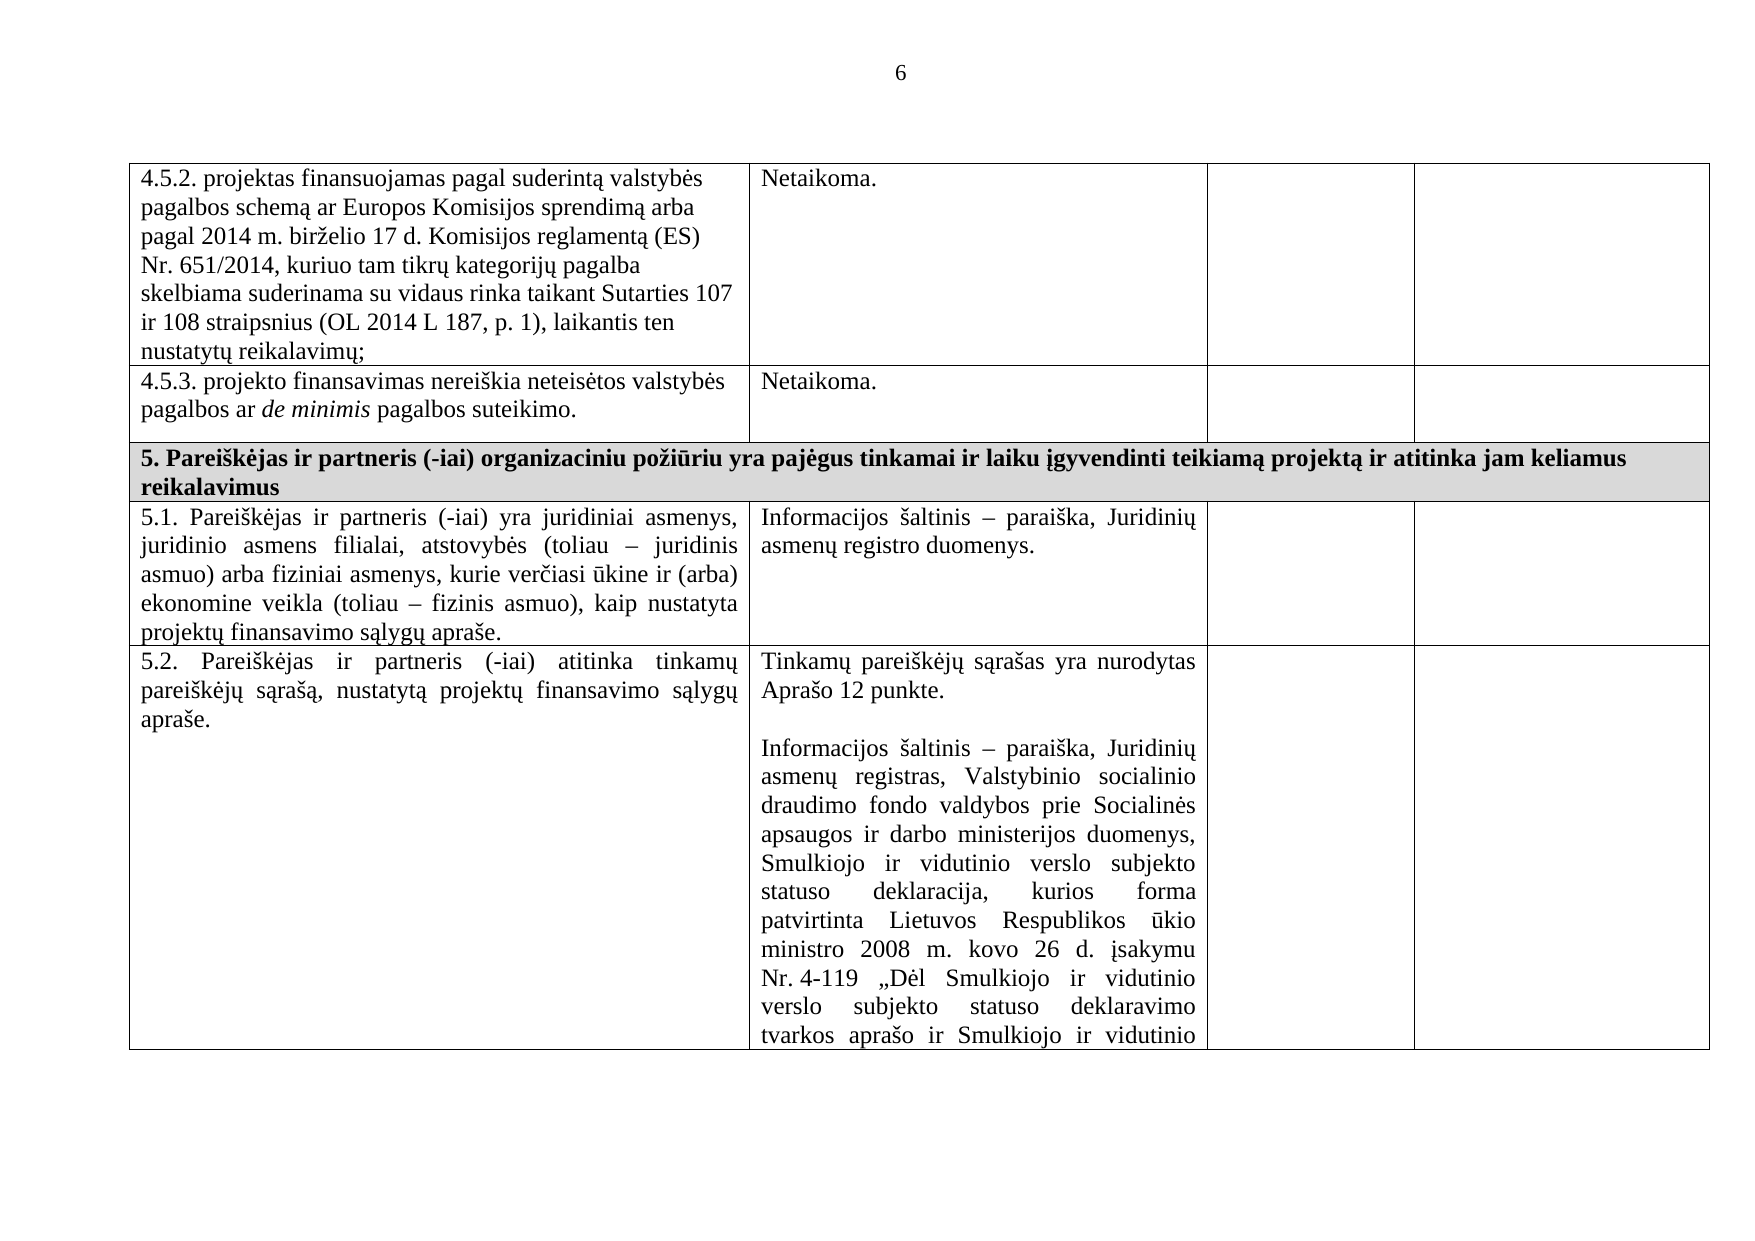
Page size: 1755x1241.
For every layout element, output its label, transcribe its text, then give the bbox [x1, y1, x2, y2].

table_cell [1415, 164, 1709, 365]
table_cell Informacijos šaltinis – paraiška, Juridinių asmenų registro duomenys. [750, 502, 1207, 645]
table_cell 5.1. Pareiškėjas ir partneris (-iai) yra juridiniai asmenys, juridinio asmens filialai, atstovybės (toliau – juridinis asmuo) arba fiziniai asmenys, kurie verčiasi ūkine ir (arba) ekonomine veikla (toliau – fizinis asmuo), kaip nustatyta projektų finansavimo sąlygų apraše. [130, 502, 749, 645]
table_cell [1208, 646, 1414, 1049]
table_cell 5. Pareiškėjas ir partneris (-iai) organizaciniu požiūriu yra pajėgus tinkamai ir laiku įgyvendinti teikiamą projektą ir atitinka jam keliamus reikalavimus [130, 443, 1709, 501]
table_cell Tinkamų pareiškėjų sąrašas yra nurodytas Aprašo 12 punkte. Informacijos šaltinis – paraiška, Juridinių asmenų registras, Valstybinio socialinio draudimo fondo valdybos prie Socialinės apsaugos ir darbo ministerijos duomenys, Smulkiojo ir vidutinio verslo subjekto statuso deklaracija, kurios forma patvirtinta Lietuvos Respublikos ūkio ministro 2008 m. kovo 26 d. įsakymu Nr. 4-119 „Dėl Smulkiojo ir vidutinio verslo subjekto statuso deklaravimo tvarkos aprašo ir Smulkiojo ir vidutinio [750, 646, 1207, 1049]
table_cell Netaikoma. [750, 366, 1207, 442]
table_cell [1208, 502, 1414, 645]
table_cell 5.2. Pareiškėjas ir partneris (-iai) atitinka tinkamų pareiškėjų sąrašą, nustatytą projektų finansavimo sąlygų apraše. [130, 646, 749, 1049]
table_cell [1208, 366, 1414, 442]
table_cell [1208, 164, 1414, 365]
table_cell Netaikoma. [750, 164, 1207, 365]
table_cell 4.5.2. projektas finansuojamas pagal suderintą valstybės pagalbos schemą ar Europos Komisijos sprendimą arba pagal 2014 m. birželio 17 d. Komisijos reglamentą (ES) Nr. 651/2014, kuriuo tam tikrų kategorijų pagalba skelbiama suderinama su vidaus rinka taikant Sutarties 107 ir 108 straipsnius (OL 2014 L 187, p. 1), laikantis ten nustatytų reikalavimų; [130, 164, 749, 365]
table_cell 4.5.3. projekto finansavimas nereiškia neteisėtos valstybės pagalbos ar de minimis pagalbos suteikimo. [130, 366, 749, 442]
table_cell [1415, 502, 1709, 645]
table_cell [1415, 366, 1709, 442]
table_cell [1415, 646, 1709, 1049]
